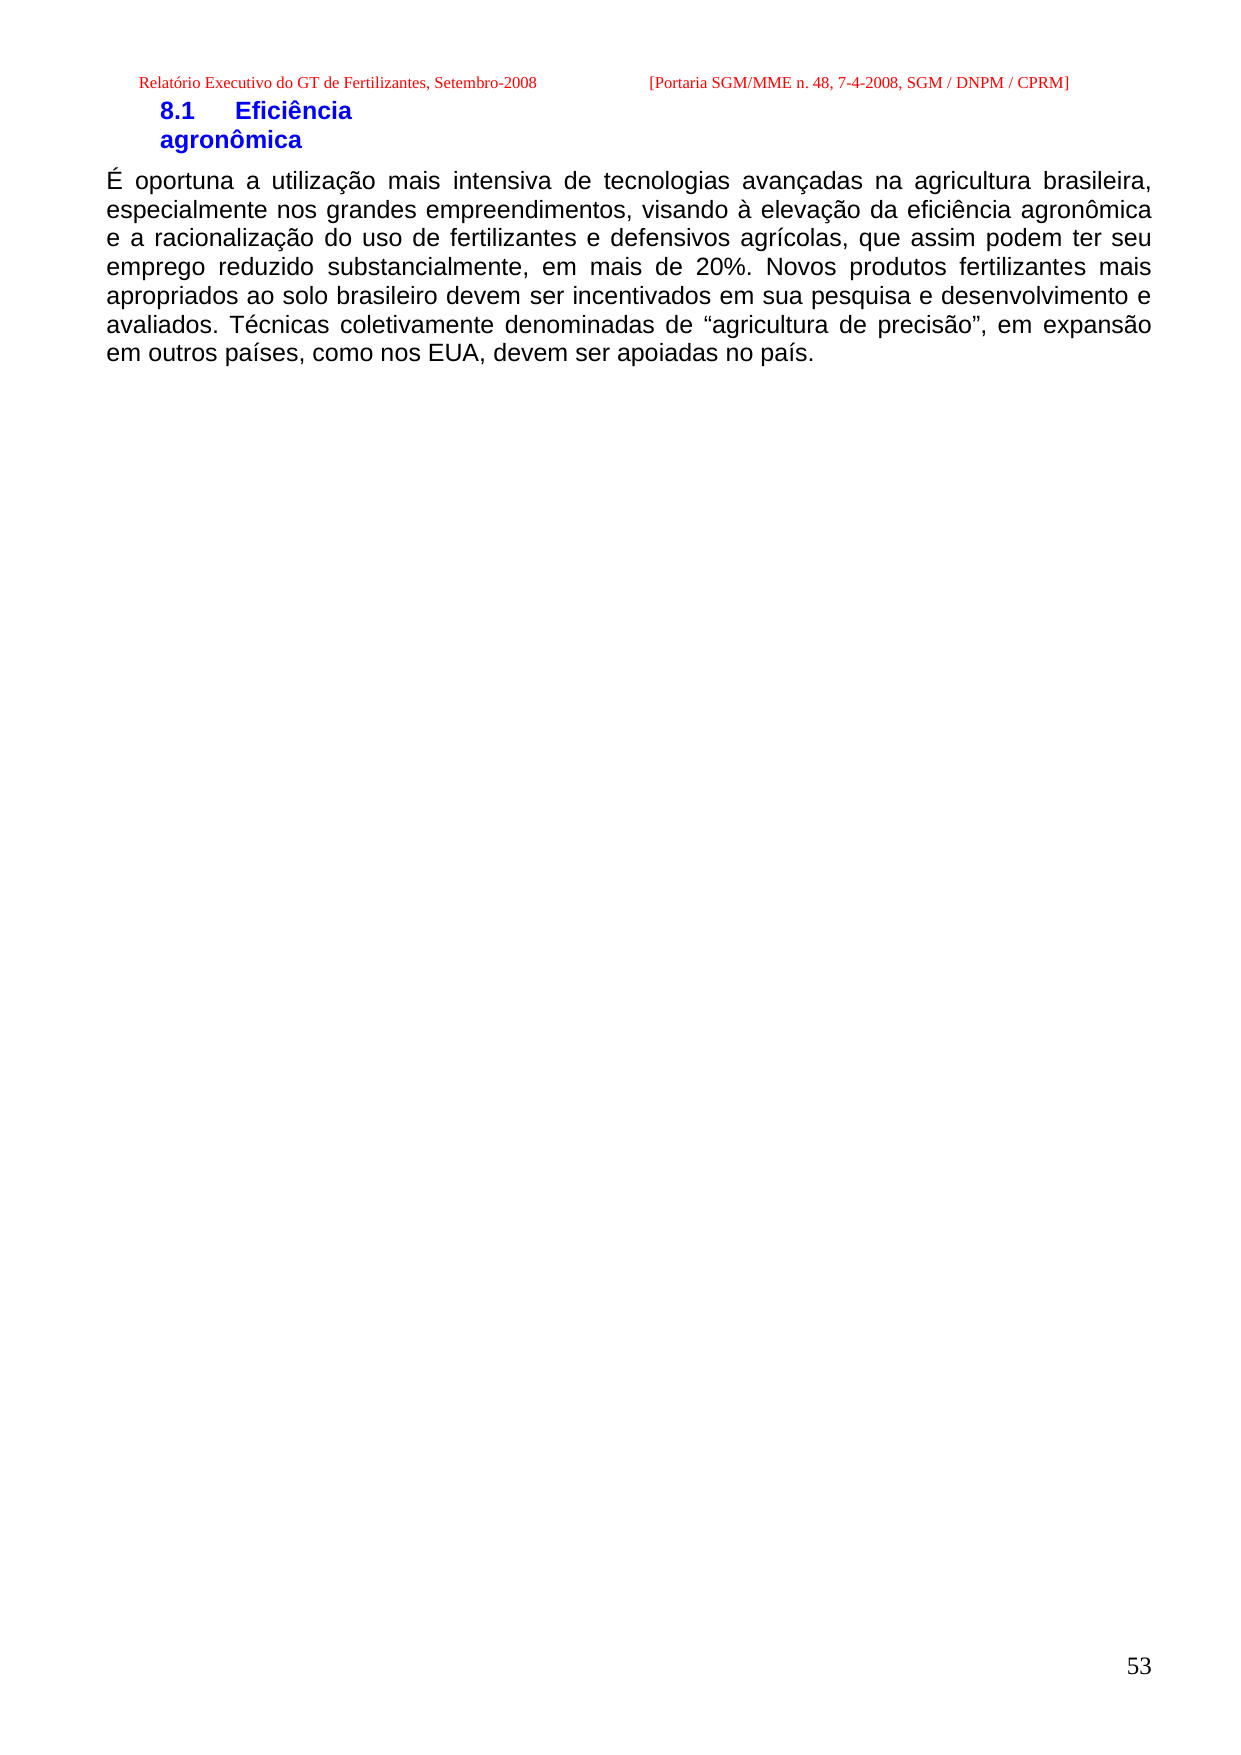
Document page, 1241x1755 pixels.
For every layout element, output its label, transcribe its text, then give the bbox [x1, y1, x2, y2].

text É oportuna a utilização mais intensiva de tecnologias avançadas na agricultura brasileira, especialmente nos grandes empreendimentos, visando à elevação da eficiência agronômica e a racionalização do uso de fertilizantes e defensivos agrícolas, que assim podem ter seu emprego reduzido substancialmente, em mais de 20%. Novos produtos fertilizantes mais apropriados ao solo brasileiro devem ser incentivados em sua pesquisa e desenvolvimento e avaliados. Técnicas coletivamente denominadas de “agricultura de precisão”, em expansão em outros países, como nos EUA, devem ser apoiadas no país. [106, 166, 1152, 367]
list Eficiência agronômica [160, 96, 425, 153]
